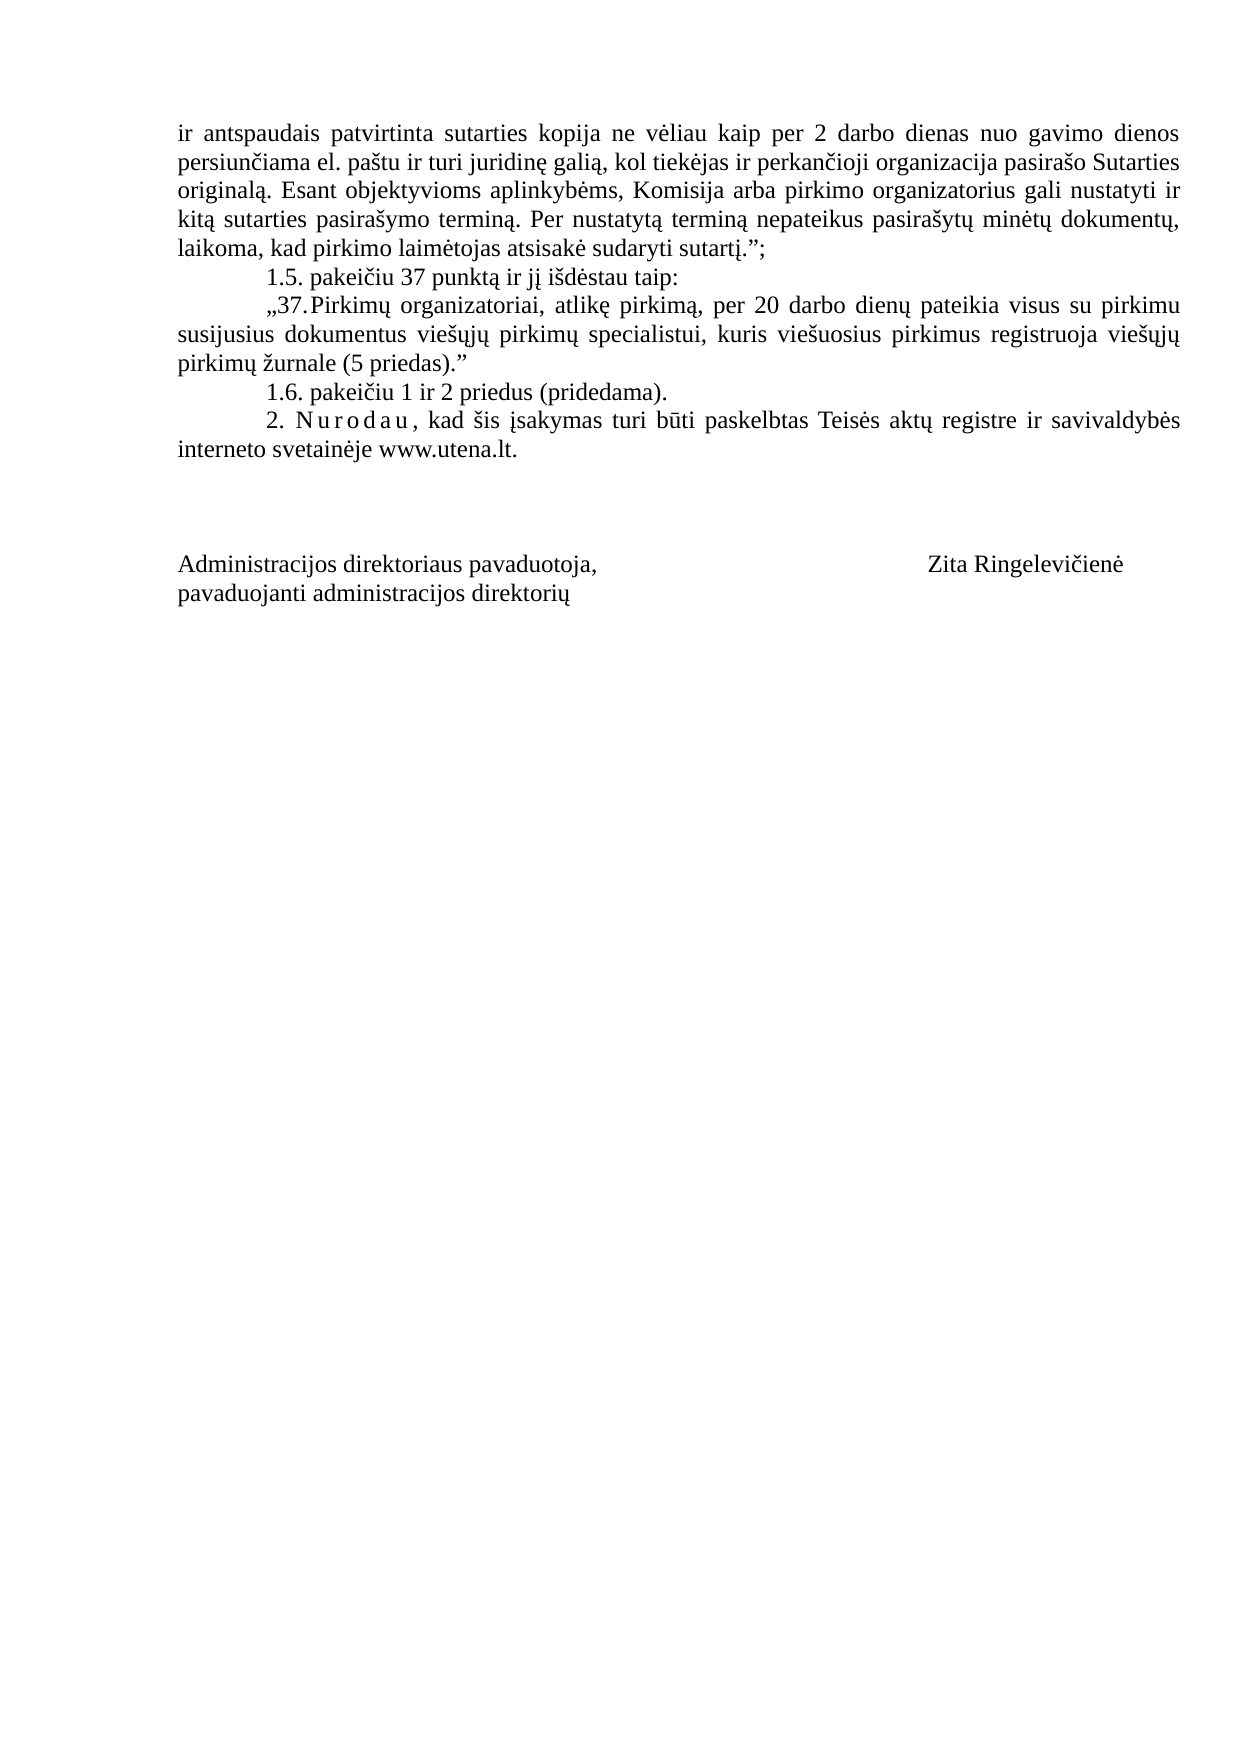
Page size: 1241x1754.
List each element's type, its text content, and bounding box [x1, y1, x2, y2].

text 1.6. pakeičiu 1 ir 2 priedus (pridedama). [177, 377, 1181, 406]
text pavaduojanti administracijos direktorių [177, 578, 1181, 607]
text ir antspaudais patvirtinta sutarties kopija ne vėliau kaip per 2 darbo dienas nuo gavimo dienos persiunčiama el. paštu ir turi juridinę galią, kol tiekėjas ir perkančioji organizacija pasirašo Sutarties originalą. Esant objektyvioms aplinkybėms, Komisija arba pirkimo organizatorius gali nustatyti ir kitą sutarties pasirašymo terminą. Per nustatytą terminą nepateikus pasirašytų minėtų dokumentų, laikoma, kad pirkimo laimėtojas atsisakė sudaryti sutartį.”; [177, 118, 1181, 262]
text „37. Pirkimų organizatoriai, atlikę pirkimą, per 20 darbo dienų pateikia visus su pirkimu susijusius dokumentus viešųjų pirkimų specialistui, kuris viešuosius pirkimus registruoja viešųjų pirkimų žurnale (5 priedas).” [177, 291, 1181, 377]
text 2. Nurodau, kad šis įsakymas turi būti paskelbtas Teisės aktų registre ir savivaldybės interneto svetainėje www.utena.lt. [177, 406, 1181, 463]
text Administracijos direktoriaus pavaduotoja, Zita Ringelevičienė [177, 549, 1181, 578]
text 1.5. pakeičiu 37 punktą ir jį išdėstau taip: [177, 262, 1181, 291]
